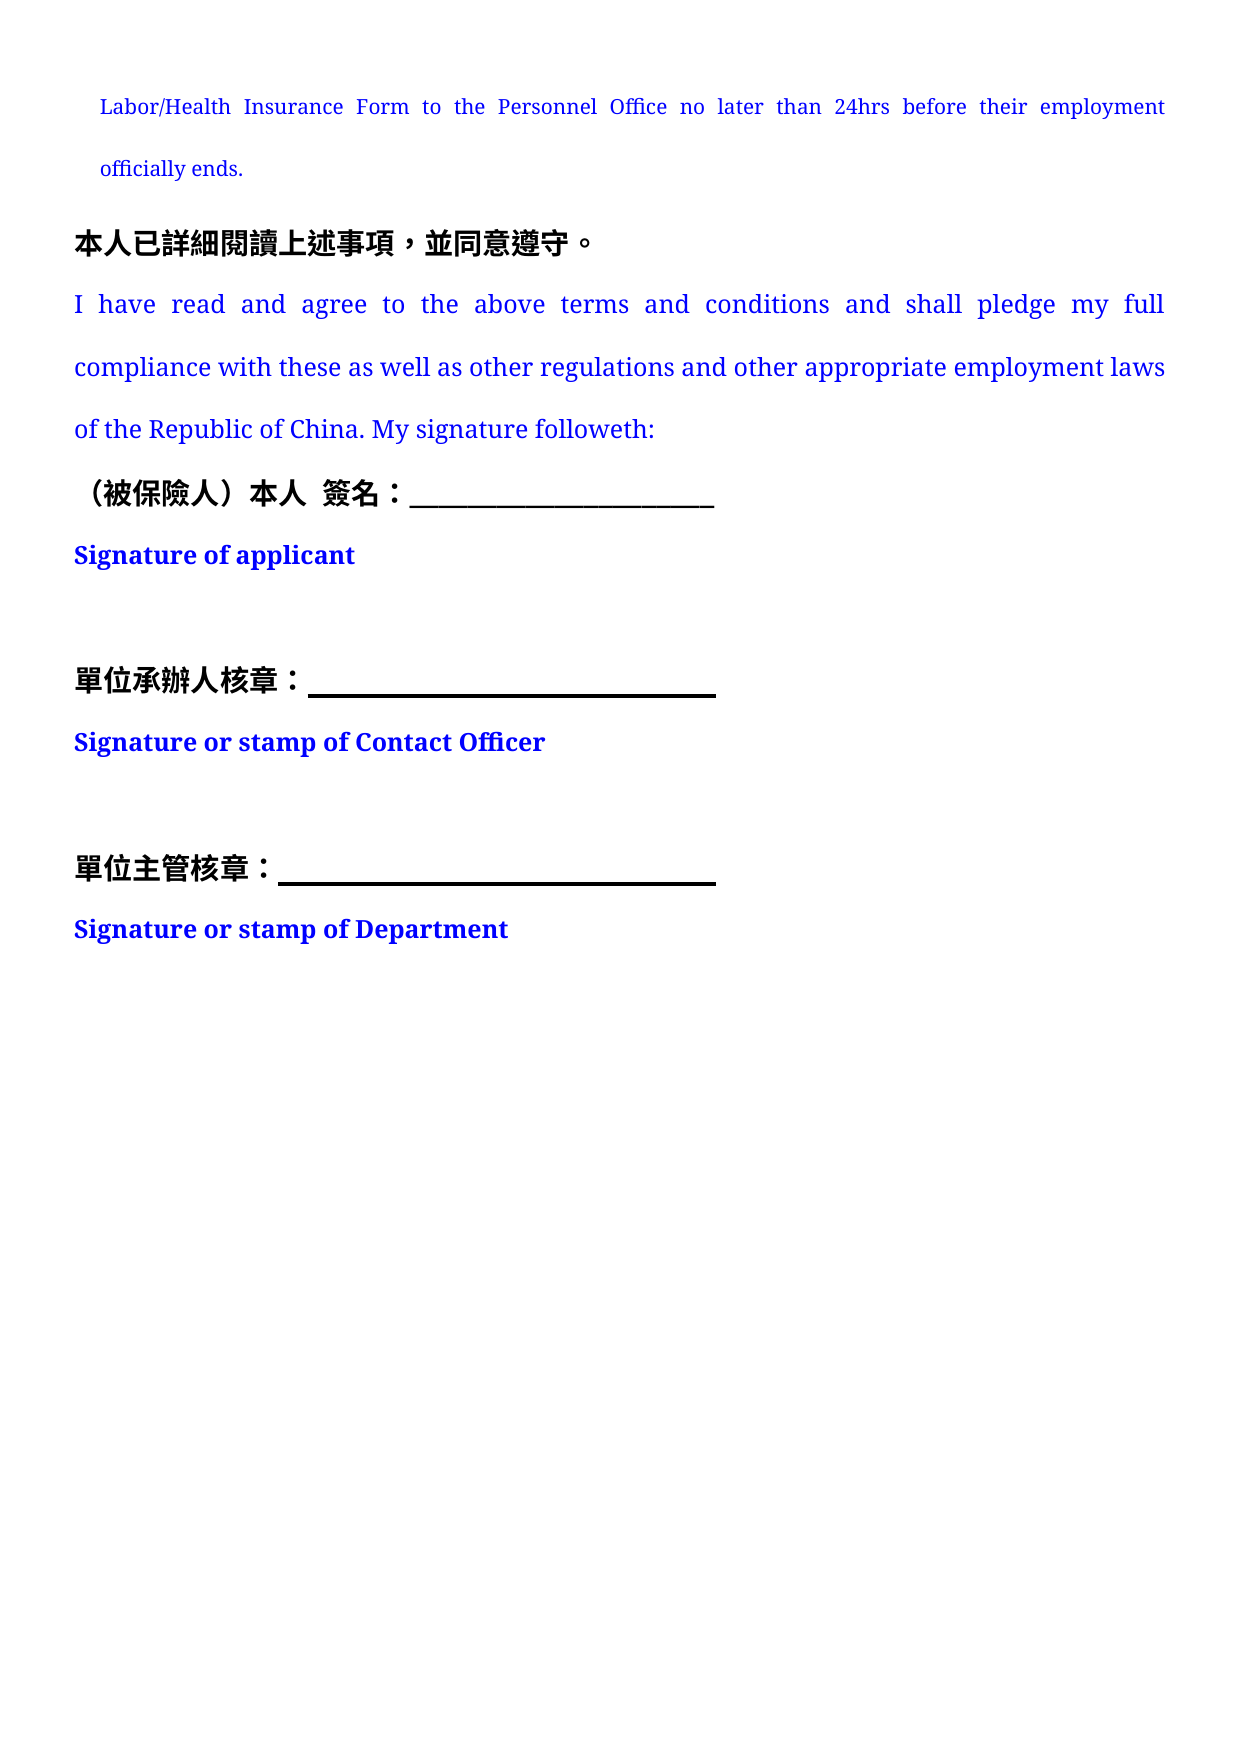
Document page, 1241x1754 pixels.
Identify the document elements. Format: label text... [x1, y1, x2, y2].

text Signature or stamp of Department [74, 887, 1137, 950]
text 單位承辦人核章： [74, 637, 1137, 700]
text 單位主管核章： [74, 825, 1137, 887]
text Signature of applicant [74, 512, 1137, 575]
text Signature or stamp of Contact Officer [74, 700, 1137, 762]
text I have read and agree to the above terms and conditions and shall pledge my full compliance with these as well as other regulations and other appropriate employment laws of the Republic of China. My signature followeth: [74, 262, 1166, 450]
text Labor/Health Insurance Form to the Personnel Office no later than 24hrs before their employment officially ends. [54, 64, 1166, 189]
text 本人已詳細閱讀上述事項，並同意遵守。 [74, 200, 1166, 262]
text （被保險人）本人 簽名：_____________________ [74, 450, 1166, 512]
